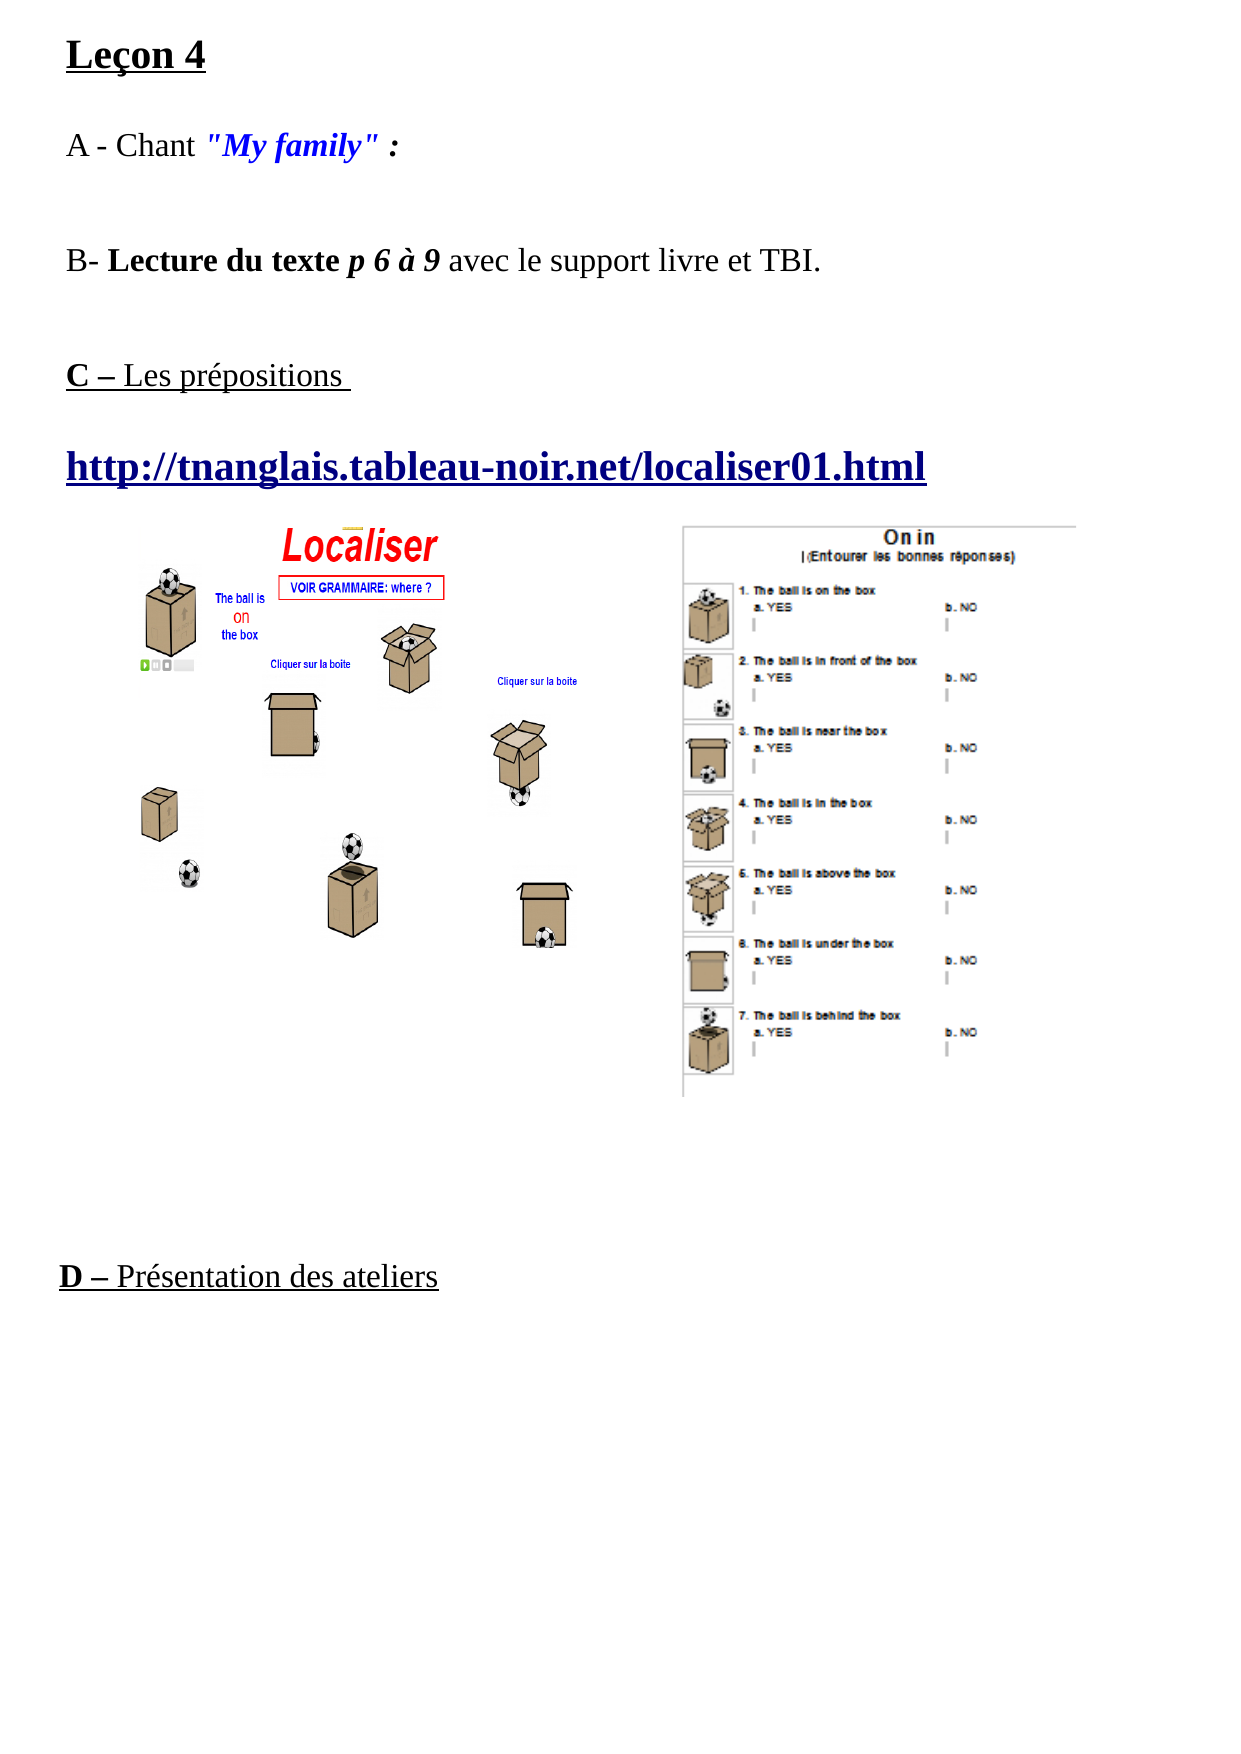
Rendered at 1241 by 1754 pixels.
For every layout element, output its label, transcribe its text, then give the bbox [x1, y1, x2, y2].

picture [138, 527, 594, 948]
text D – Présentation des ateliers [59, 1256, 1174, 1295]
picture [671, 523, 1077, 1097]
text A - Chant "My family" : [66, 126, 1174, 164]
text C – Les prépositions [66, 356, 1174, 394]
text http://tnanglais.tableau-noir.net/localiser01.html [66, 442, 1174, 490]
text B- Lecture du texte p 6 à 9 avec le support livre et TBI. [66, 241, 1174, 279]
text Leçon 4 [66, 30, 1174, 78]
